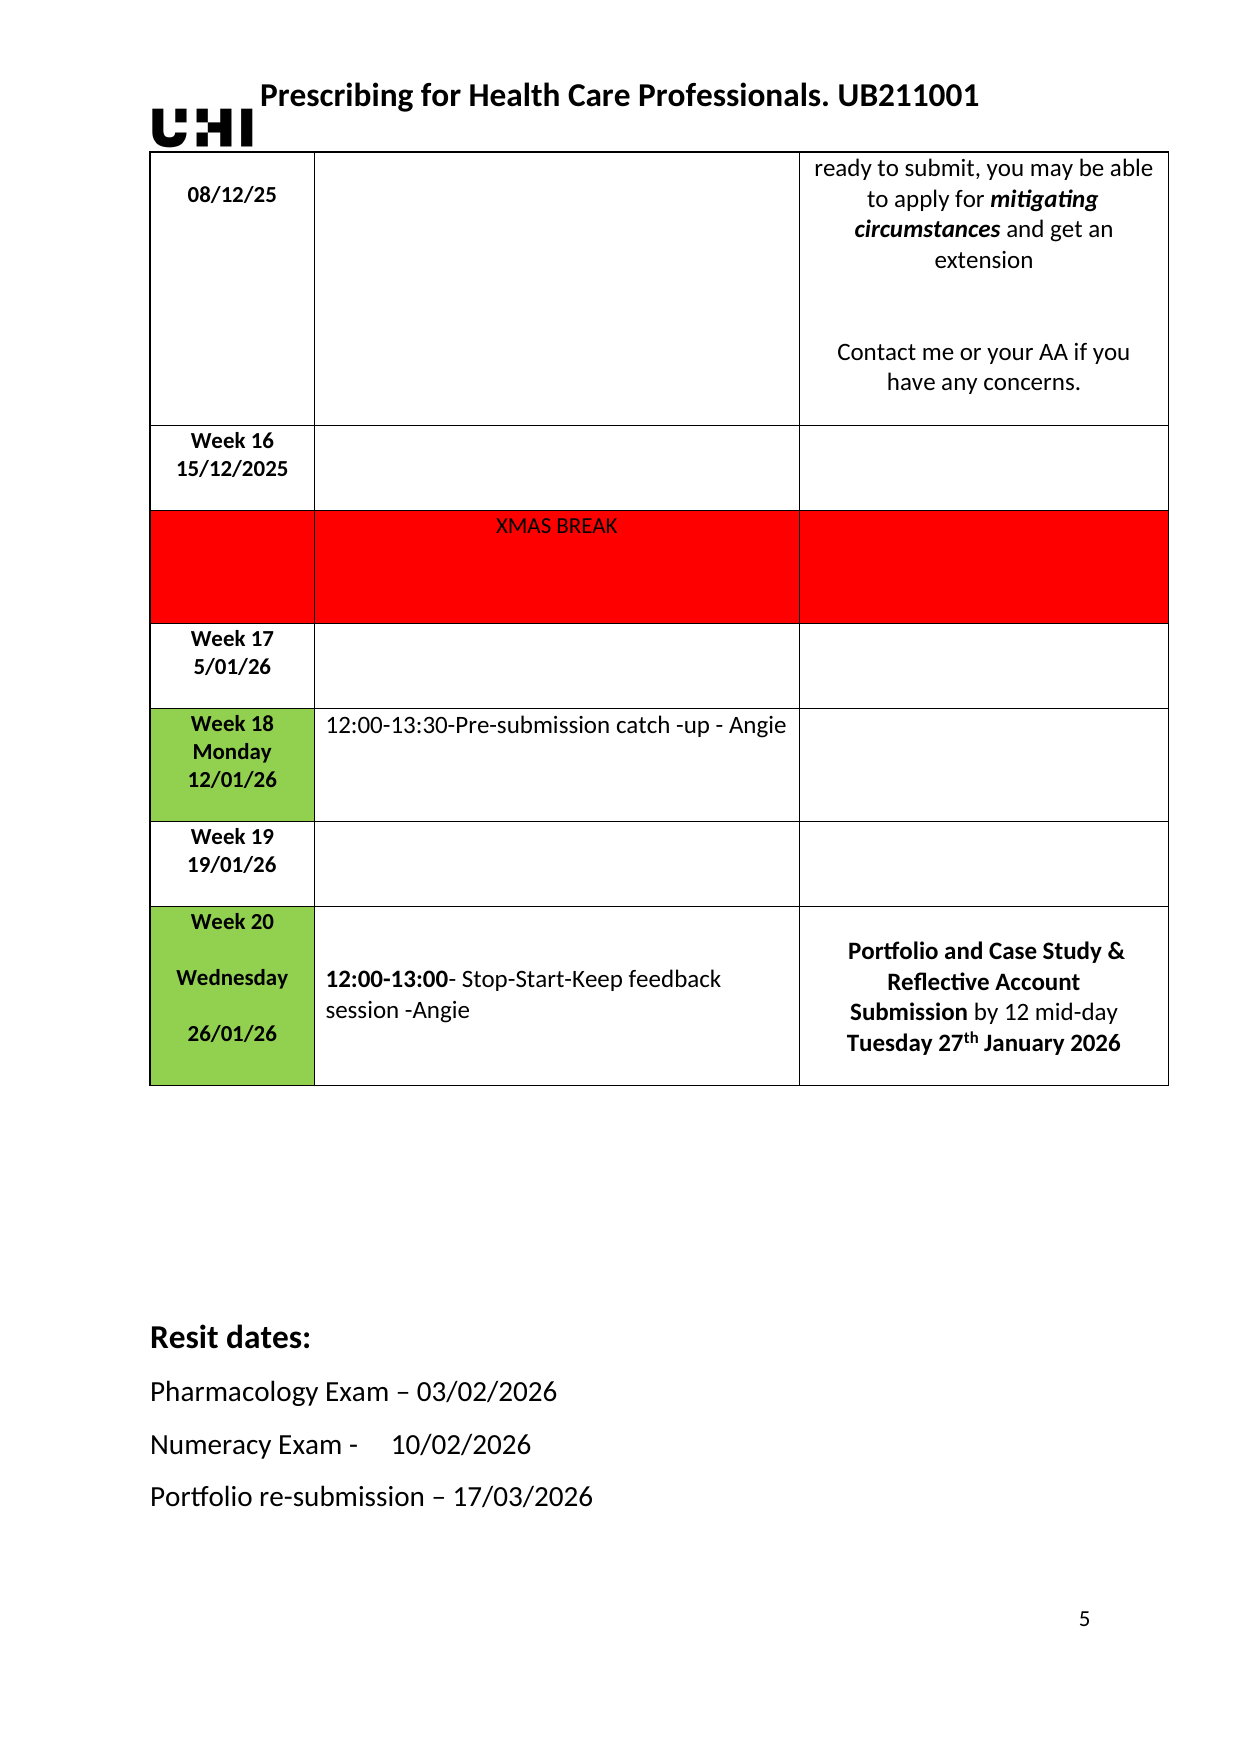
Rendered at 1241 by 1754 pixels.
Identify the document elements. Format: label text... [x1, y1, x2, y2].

table_cell 08/12/25 [151, 153, 314, 425]
table_cell [800, 511, 1168, 623]
table_cell Week 19 19/01/26 [151, 822, 314, 906]
table_cell [151, 511, 314, 623]
table_cell [800, 822, 1168, 906]
table_cell ready to submit, you may be able to apply for mitigating circumstances and get an extension Contact me or your AA if you have any concerns. [800, 153, 1168, 425]
table_cell [315, 426, 799, 510]
table_cell XMAS BREAK [315, 511, 799, 623]
text Resit dates: [150, 1316, 1090, 1357]
text Pharmacology Exam – 03/02/2026 [150, 1373, 1090, 1409]
table_cell Week 18 Monday 12/01/26 [151, 709, 314, 821]
table_cell [315, 624, 799, 708]
table_cell [800, 426, 1168, 510]
table_cell [800, 709, 1168, 821]
table_cell Week 17 5/01/26 [151, 624, 314, 708]
table_cell [315, 822, 799, 906]
text Portfolio re-submission – 17/03/2026 [150, 1478, 1090, 1514]
text Numeracy Exam - 10/02/2026 [150, 1426, 1090, 1461]
table_cell Week 20 Wednesday 26/01/26 [151, 907, 314, 1085]
table_cell 12:00-13:30-Pre-submission catch -up - Angie [315, 709, 799, 821]
table_cell Week 16 15/12/2025 [151, 426, 314, 510]
table_cell 12:00-13:00- Stop-Start-Keep feedback session -Angie [315, 907, 799, 1085]
table_cell [800, 624, 1168, 708]
table_cell Portfolio and Case Study & Reflective Account Submission by 12 mid-day Tuesday 27th January 2026 [800, 907, 1168, 1085]
table_cell [315, 153, 799, 425]
